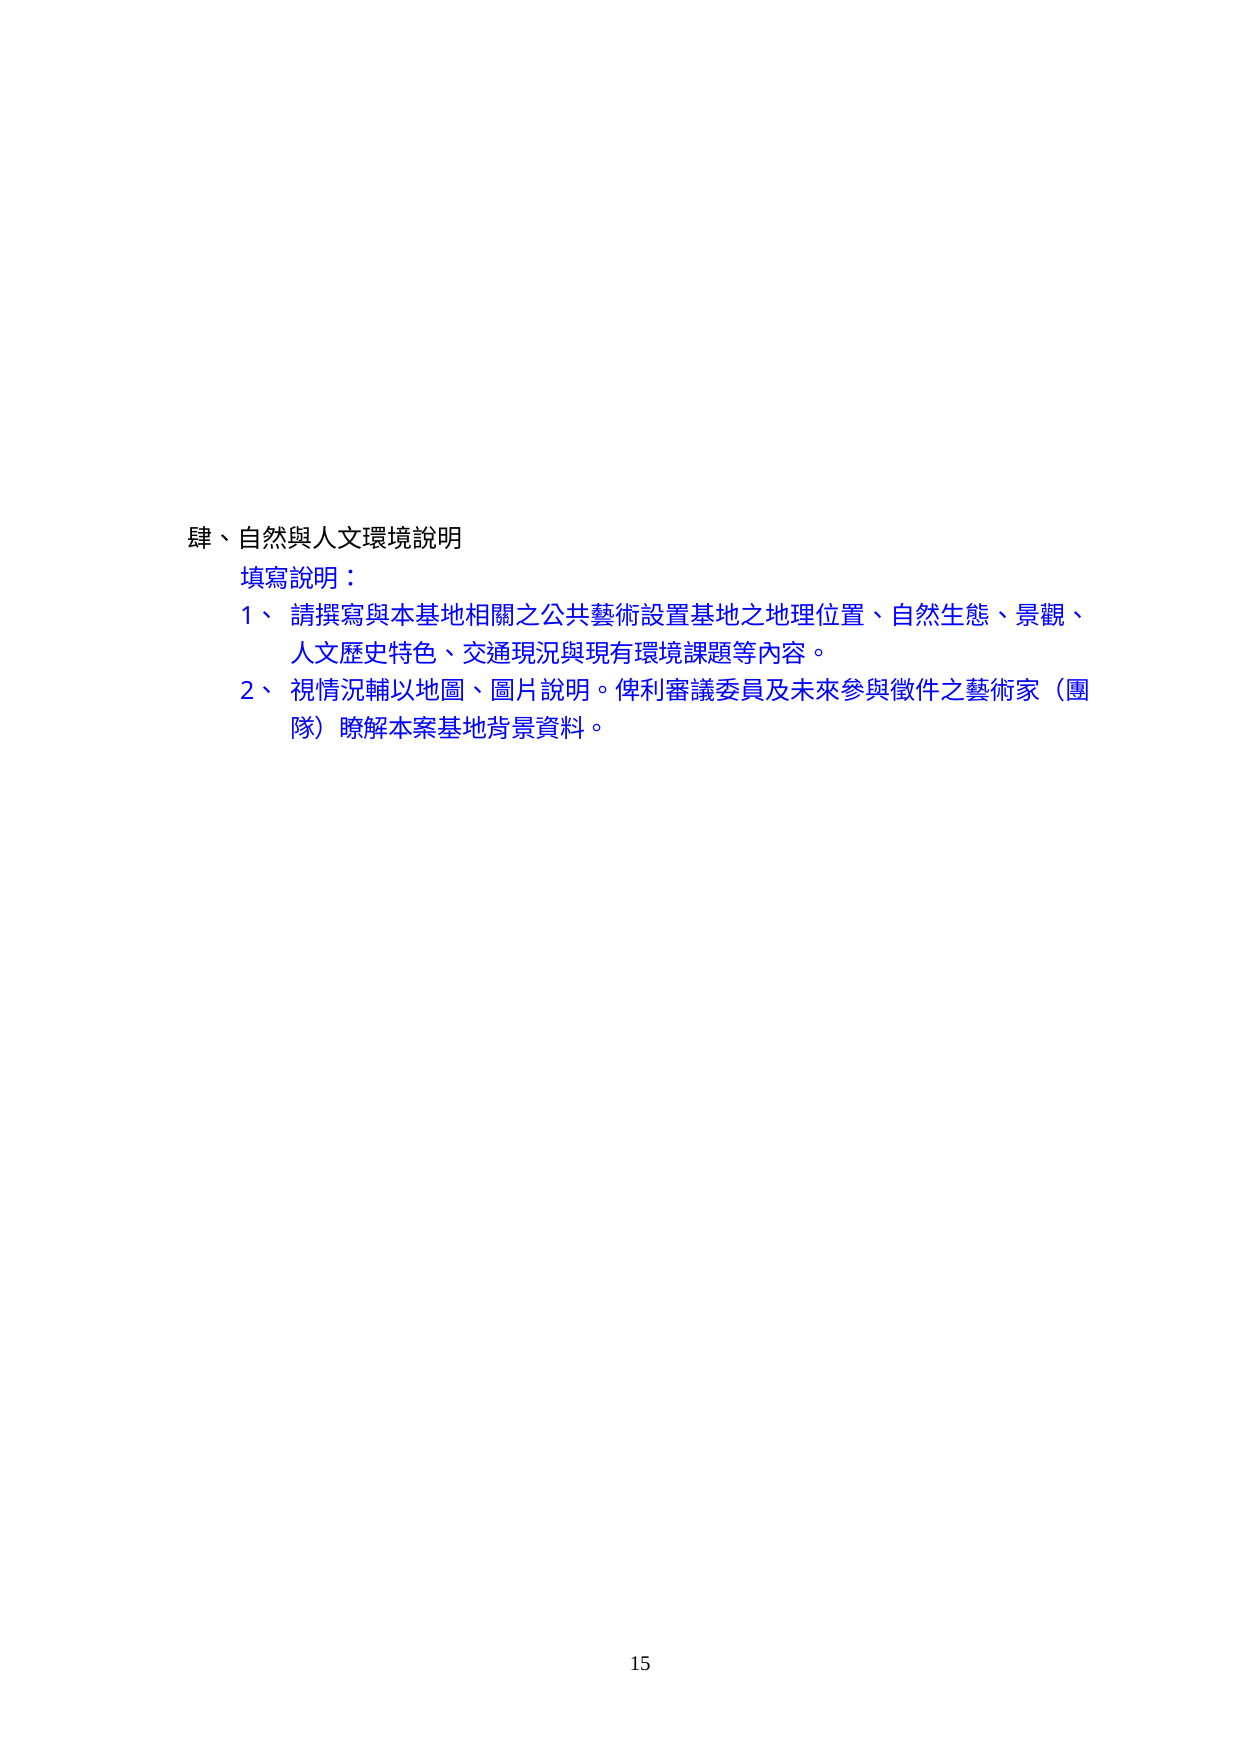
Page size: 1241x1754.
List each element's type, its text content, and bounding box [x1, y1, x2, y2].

list 請撰寫與本基地相關之公共藝術設置基地之地理位置、自然生態、景觀、人文歷史特色、交通現況與現有環境課題等內容。 [240, 594, 1092, 669]
list 視情況輔以地圖、圖片說明。俾利審議委員及未來參與徵件之藝術家（團隊）瞭解本案基地背景資料。 [240, 669, 1092, 744]
text 填寫說明： [240, 557, 1092, 594]
text 肆、自然與人文環境說明 [187, 494, 1092, 557]
